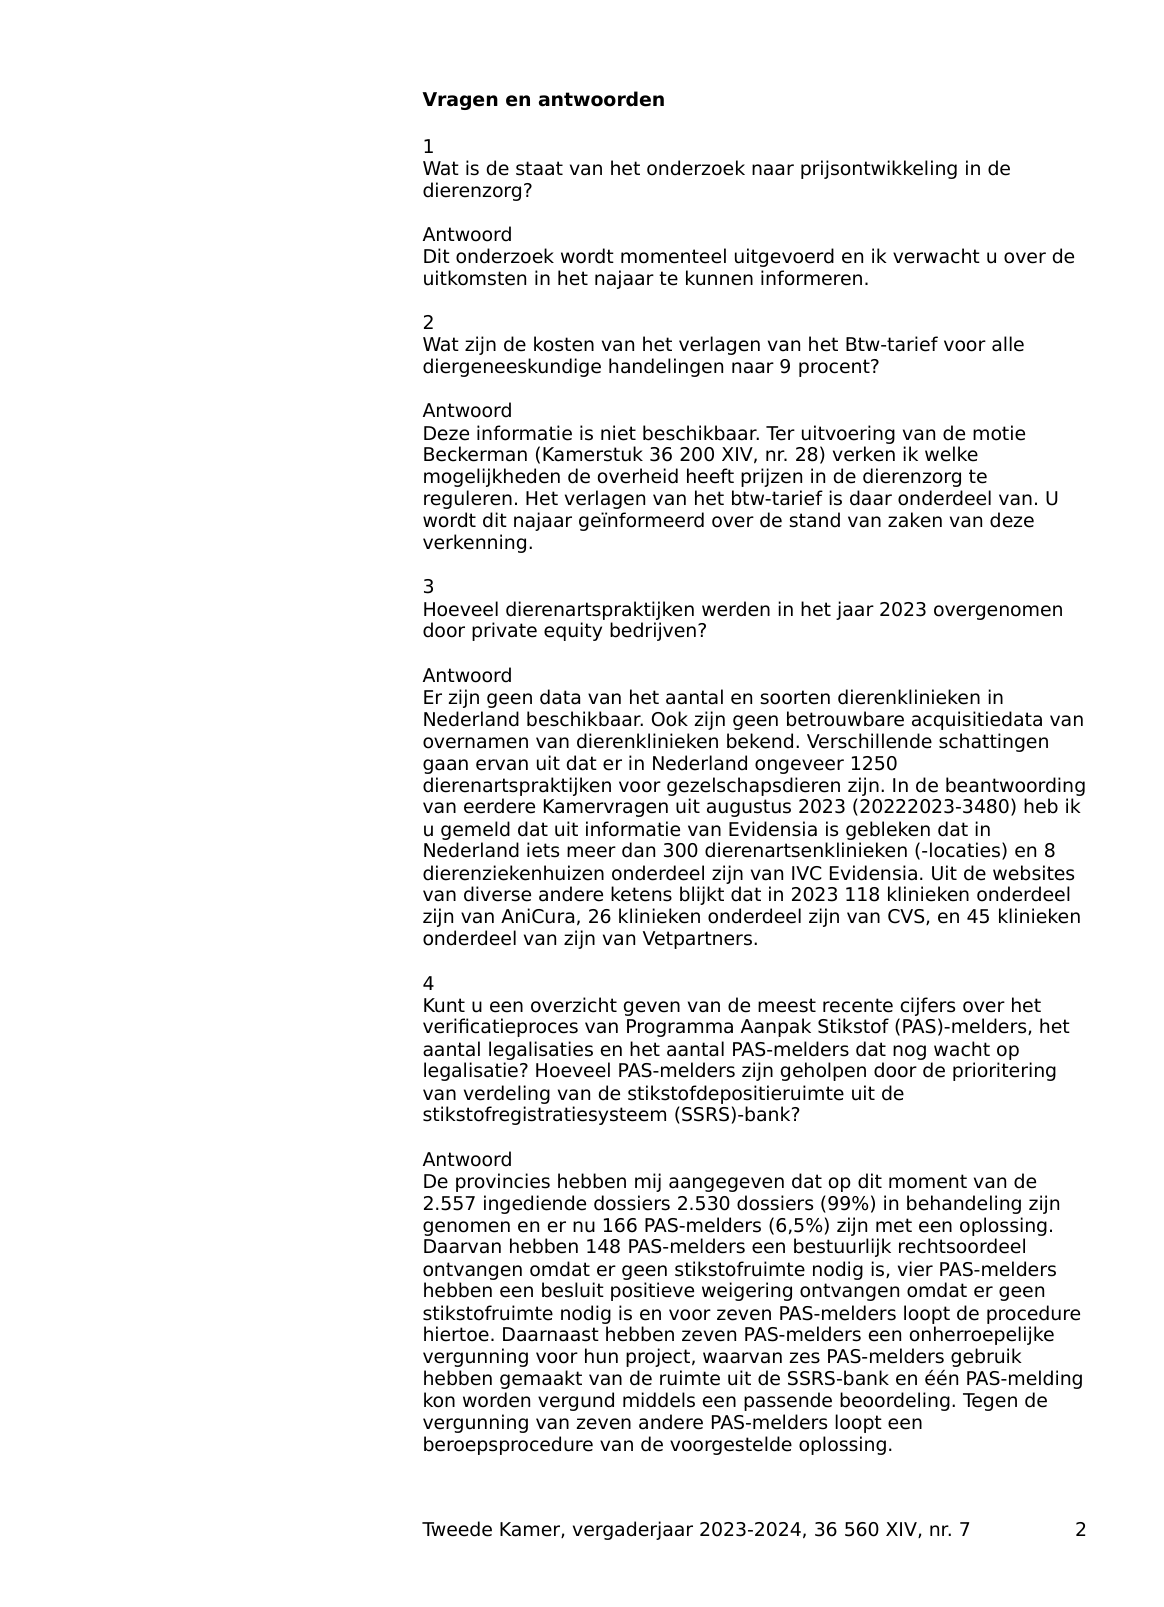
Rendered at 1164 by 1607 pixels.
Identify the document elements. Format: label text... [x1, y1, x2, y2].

subtitle Vragen en antwoorden [422, 89, 1087, 111]
text Er zijn geen data van het aantal en soorten dierenklinieken in Nederland beschikbaar. Ook zijn geen betrouwbare acquisitiedata van overnamen van dierenklinieken bekend. Verschillende schattingen gaan ervan uit dat er in Nederland ongeveer 1250 dierenartspraktijken voor gezelschapsdieren zijn. In de beantwoording van eerdere Kamervragen uit augustus 2023 (20222023-3480) heb ik u gemeld dat uit informatie van Evidensia is gebleken dat in Nederland iets meer dan 300 dierenartsenklinieken (-locaties) en 8 dierenziekenhuizen onderdeel zijn van IVC Evidensia. Uit de websites van diverse andere ketens blijkt dat in 2023 118 klinieken onderdeel zijn van AniCura, 26 klinieken onderdeel zijn van CVS, en 45 klinieken onderdeel van zijn van Vetpartners. [422, 687, 1087, 950]
text Antwoord [422, 400, 1087, 422]
text 4 [422, 972, 1087, 994]
text Wat is de staat van het onderzoek naar prijsontwikkeling in de dierenzorg? [422, 158, 1087, 202]
text Antwoord [422, 1148, 1087, 1171]
text 3 [422, 576, 1087, 598]
text De provincies hebben mij aangegeven dat op dit moment van de 2.557 ingediende dossiers 2.530 dossiers (99%) in behandeling zijn genomen en er nu 166 PAS-melders (6,5%) zijn met een oplossing. Daarvan hebben 148 PAS-melders een bestuurlijk rechtsoordeel ontvangen omdat er geen stikstofruimte nodig is, vier PAS-melders hebben een besluit positieve weigering ontvangen omdat er geen stikstofruimte nodig is en voor zeven PAS-melders loopt de procedure hiertoe. Daarnaast hebben zeven PAS-melders een onherroepelijke vergunning voor hun project, waarvan zes PAS-melders gebruik hebben gemaakt van de ruimte uit de SSRS-bank en één PAS-melding kon worden vergund middels een passende beoordeling. Tegen de vergunning van zeven andere PAS-melders loopt een beroepsprocedure van de voorgestelde oplossing. [422, 1171, 1087, 1456]
text Dit onderzoek wordt momenteel uitgevoerd en ik verwacht u over de uitkomsten in het najaar te kunnen informeren. [422, 246, 1087, 290]
text Hoeveel dierenartspraktijken werden in het jaar 2023 overgenomen door private equity bedrijven? [422, 598, 1087, 642]
text Wat zijn de kosten van het verlagen van het Btw-tarief voor alle diergeneeskundige handelingen naar 9 procent? [422, 334, 1087, 378]
text Antwoord [422, 664, 1087, 687]
text Deze informatie is niet beschikbaar. Ter uitvoering van de motie Beckerman (Kamerstuk 36 200 XIV, nr. 28) verken ik welke mogelijkheden de overheid heeft prijzen in de dierenzorg te reguleren. Het verlagen van het btw-tarief is daar onderdeel van. U wordt dit najaar geïnformeerd over de stand van zaken van deze verkenning. [422, 422, 1087, 554]
text 2 [422, 312, 1087, 334]
text Kunt u een overzicht geven van de meest recente cijfers over het verificatieproces van Programma Aanpak Stikstof (PAS)-melders, het aantal legalisaties en het aantal PAS-melders dat nog wacht op legalisatie? Hoeveel PAS-melders zijn geholpen door de prioritering van verdeling van de stikstofdepositieruimte uit de stikstofregistratiesysteem (SSRS)-bank? [422, 994, 1087, 1126]
text 1 [422, 136, 1087, 158]
text Antwoord [422, 224, 1087, 246]
